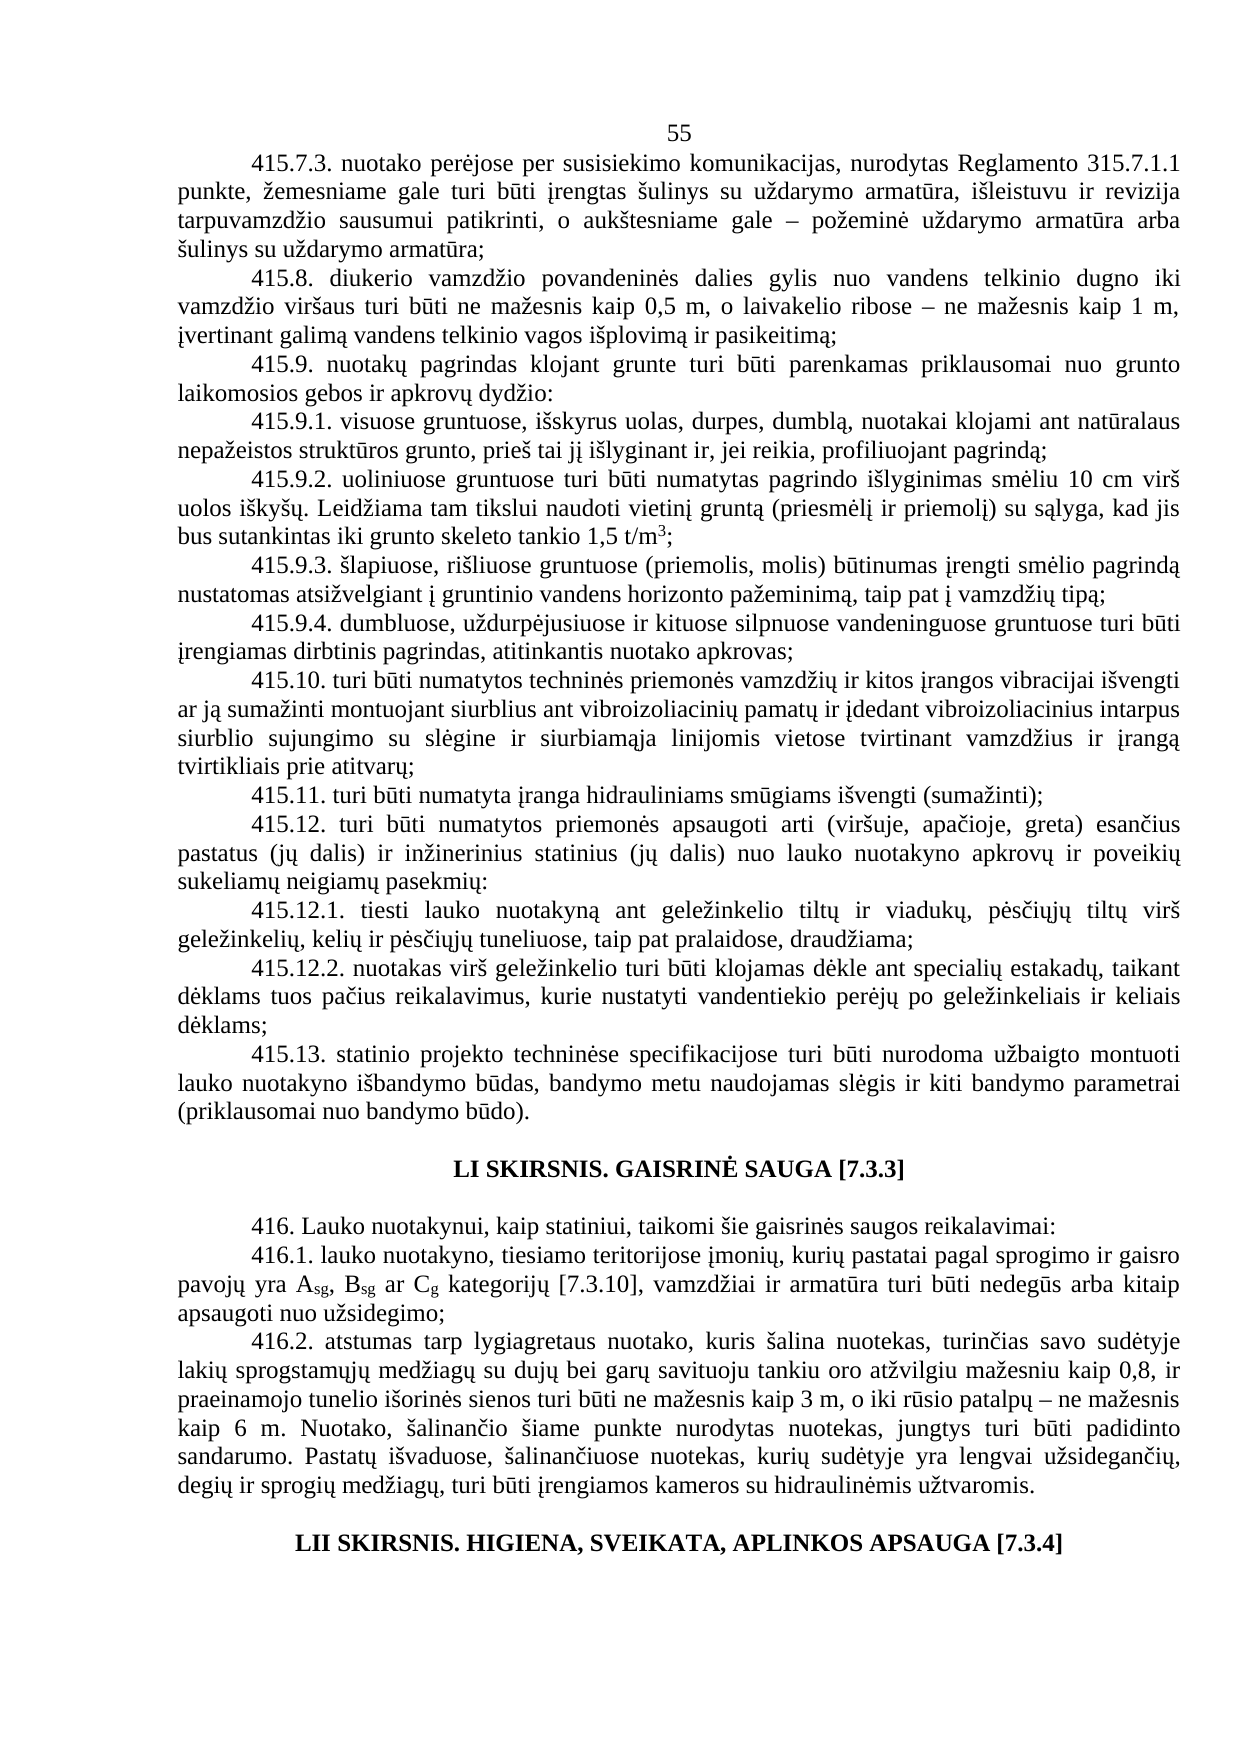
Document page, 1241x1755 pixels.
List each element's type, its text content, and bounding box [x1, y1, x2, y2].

text 415.8. diukerio vamzdžio povandeninės dalies gylis nuo vandens telkinio dugno iki vamzdžio viršaus turi būti ne mažesnis kaip 0,5 m, o laivakelio ribose – ne mažesnis kaip 1 m, įvertinant galimą vandens telkinio vagos išplovimą ir pasikeitimą; [177, 263, 1181, 349]
text 415.9.4. dumbluose, uždurpėjusiuose ir kituose silpnuose vandeninguose gruntuose turi būti įrengiamas dirbtinis pagrindas, atitinkantis nuotako apkrovas; [177, 608, 1181, 665]
text 415.12. turi būti numatytos priemonės apsaugoti arti (viršuje, apačioje, greta) esančius pastatus (jų dalis) ir inžinerinius statinius (jų dalis) nuo lauko nuotakyno apkrovų ir poveikių sukeliamų neigiamų pasekmių: [177, 809, 1181, 895]
text LI SKIRSNIS. GAISRINĖ SAUGA [7.3.3] [177, 1154, 1181, 1183]
text 415.9.3. šlapiuose, rišliuose gruntuose (priemolis, molis) būtinumas įrengti smėlio pagrindą nustatomas atsižvelgiant į gruntinio vandens horizonto pažeminimą, taip pat į vamzdžių tipą; [177, 550, 1181, 608]
text 415.12.1. tiesti lauko nuotakyną ant geležinkelio tiltų ir viadukų, pėsčiųjų tiltų virš geležinkelių, kelių ir pėsčiųjų tuneliuose, taip pat pralaidose, draudžiama; [177, 895, 1181, 953]
text 415.13. statinio projekto techninėse specifikacijose turi būti nurodoma užbaigto montuoti lauko nuotakyno išbandymo būdas, bandymo metu naudojamas slėgis ir kiti bandymo parametrai (priklausomai nuo bandymo būdo). [177, 1039, 1181, 1125]
text 415.10. turi būti numatytos techninės priemonės vamzdžių ir kitos įrangos vibracijai išvengti ar ją sumažinti montuojant siurblius ant vibroizoliacinių pamatų ir įdedant vibroizoliacinius intarpus siurblio sujungimo su slėgine ir siurbiamąja linijomis vietose tvirtinant vamzdžius ir įrangą tvirtikliais prie atitvarų; [177, 665, 1181, 780]
text 416.1. lauko nuotakyno, tiesiamo teritorijose įmonių, kurių pastatai pagal sprogimo ir gaisro pavojų yra Asg, Bsg ar Cg kategorijų [7.3.10], vamzdžiai ir armatūra turi būti nedegūs arba kitaip apsaugoti nuo užsidegimo; [177, 1240, 1181, 1326]
text 416.2. atstumas tarp lygiagretaus nuotako, kuris šalina nuotekas, turinčias savo sudėtyje lakių sprogstamųjų medžiagų su dujų bei garų savituoju tankiu oro atžvilgiu mažesniu kaip 0,8, ir praeinamojo tunelio išorinės sienos turi būti ne mažesnis kaip 3 m, o iki rūsio patalpų – ne mažesnis kaip 6 m. Nuotako, šalinančio šiame punkte nurodytas nuotekas, jungtys turi būti padidinto sandarumo. Pastatų išvaduose, šalinančiuose nuotekas, kurių sudėtyje yra lengvai užsidegančių, degių ir sprogių medžiagų, turi būti įrengiamos kameros su hidraulinėmis užtvaromis. [177, 1326, 1181, 1499]
text LII SKIRSNIS. HIGIENA, SVEIKATA, APLINKOS APSAUGA [7.3.4] [177, 1528, 1181, 1556]
text 415.9.1. visuose gruntuose, išskyrus uolas, durpes, dumblą, nuotakai klojami ant natūralaus nepažeistos struktūros grunto, prieš tai jį išlyginant ir, jei reikia, profiliuojant pagrindą; [177, 406, 1181, 464]
text 415.12.2. nuotakas virš geležinkelio turi būti klojamas dėkle ant specialių estakadų, taikant dėklams tuos pačius reikalavimus, kurie nustatyti vandentiekio perėjų po geležinkeliais ir keliais dėklams; [177, 953, 1181, 1039]
text 415.11. turi būti numatyta įranga hidrauliniams smūgiams išvengti (sumažinti); [177, 780, 1181, 809]
text 415.9.2. uoliniuose gruntuose turi būti numatytas pagrindo išlyginimas smėliu 10 cm virš uolos iškyšų. Leidžiama tam tikslui naudoti vietinį gruntą (priesmėlį ir priemolį) su sąlyga, kad jis bus sutankintas iki grunto skeleto tankio 1,5 t/m3; [177, 464, 1181, 550]
text 415.9. nuotakų pagrindas klojant grunte turi būti parenkamas priklausomai nuo grunto laikomosios gebos ir apkrovų dydžio: [177, 349, 1181, 406]
text 416. Lauko nuotakynui, kaip statiniui, taikomi šie gaisrinės saugos reikalavimai: [177, 1211, 1181, 1240]
text 415.7.3. nuotako perėjose per susisiekimo komunikacijas, nurodytas Reglamento 315.7.1.1 punkte, žemesniame gale turi būti įrengtas šulinys su uždarymo armatūra, išleistuvu ir revizija tarpuvamzdžio sausumui patikrinti, o aukštesniame gale – požeminė uždarymo armatūra arba šulinys su uždarymo armatūra; [177, 148, 1181, 263]
